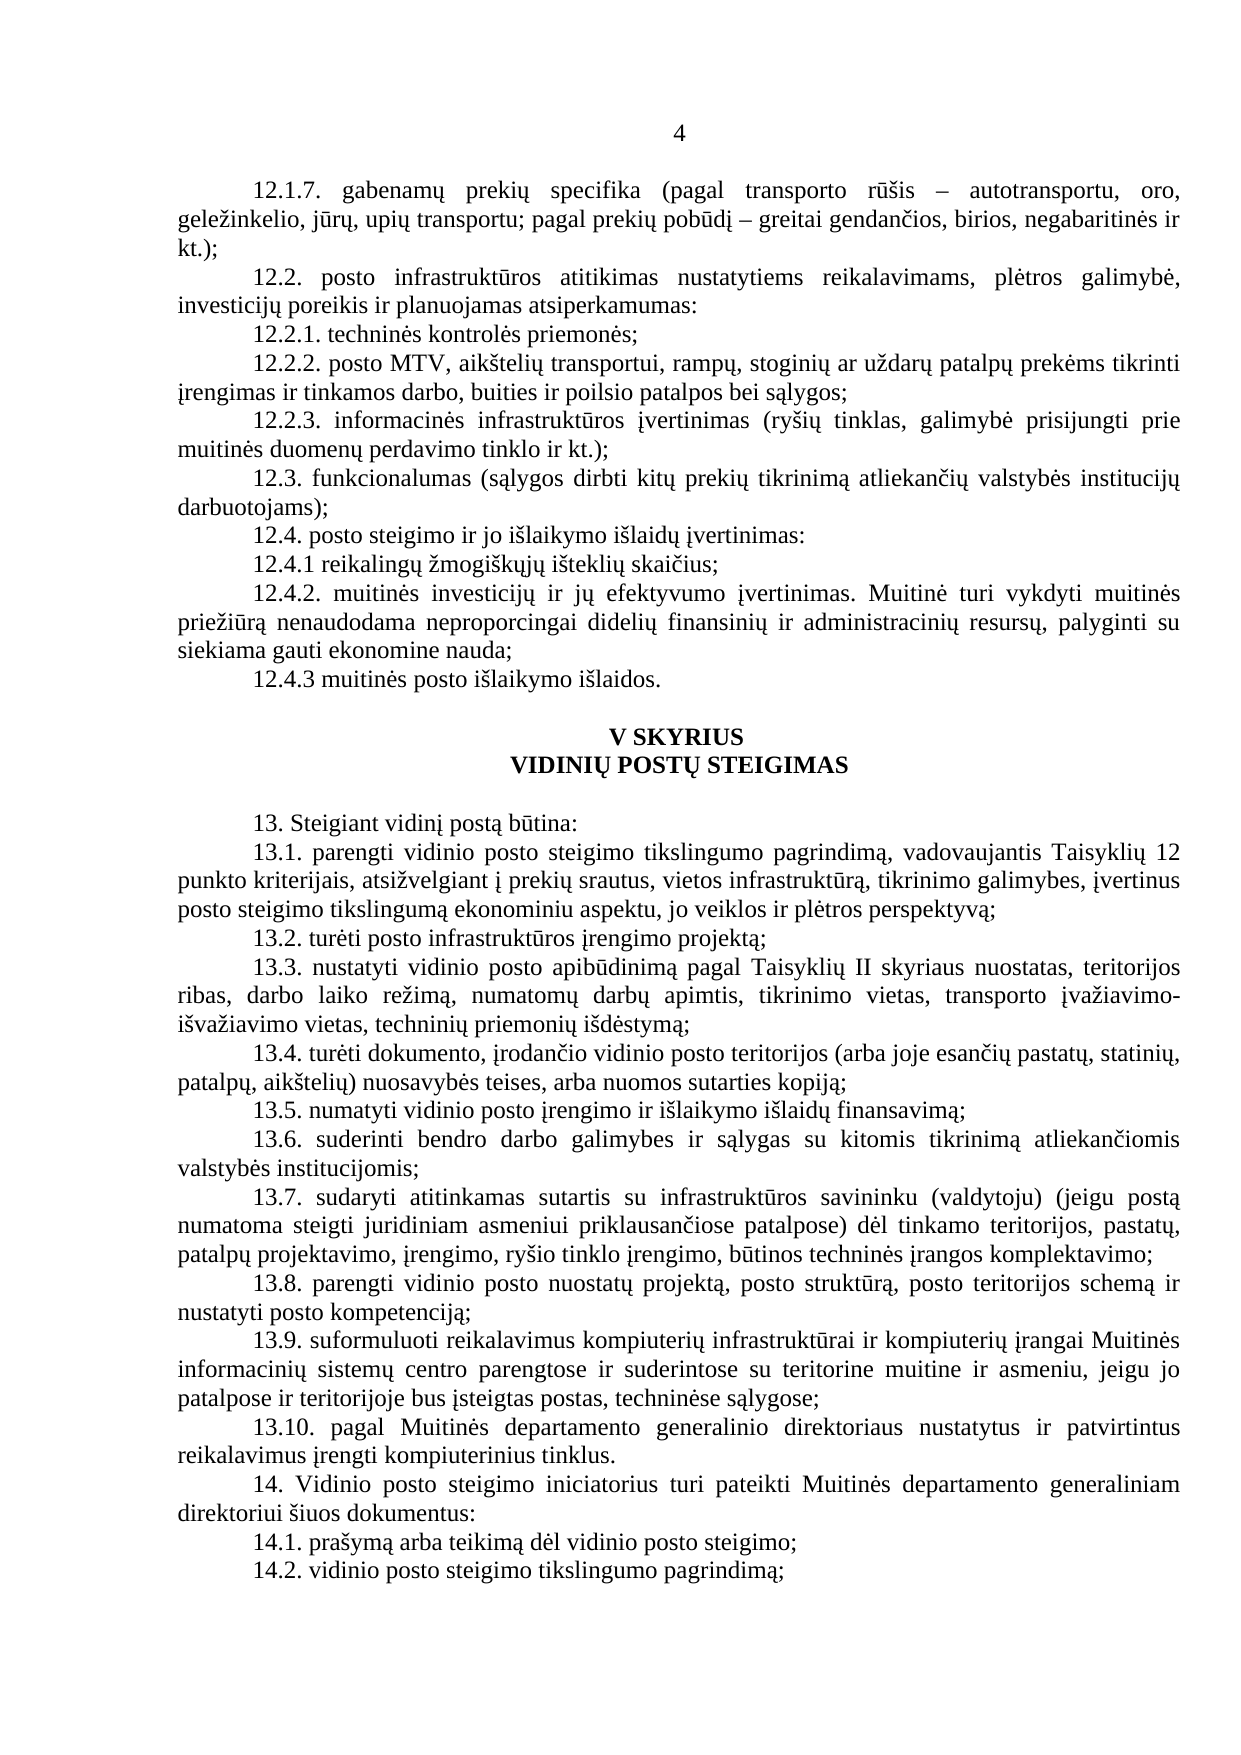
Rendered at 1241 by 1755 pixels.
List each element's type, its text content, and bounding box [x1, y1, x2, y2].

text V SKYRIUS [177, 722, 1181, 751]
text 12.2.3. informacinės infrastruktūros įvertinimas (ryšių tinklas, galimybė prisijungti prie muitinės duomenų perdavimo tinklo ir kt.); [177, 406, 1181, 463]
text 12.4.1 reikalingų žmogiškųjų išteklių skaičius; [177, 549, 1181, 578]
text 13.4. turėti dokumento, įrodančio vidinio posto teritorijos (arba joje esančių pastatų, statinių, patalpų, aikštelių) nuosavybės teises, arba nuomos sutarties kopiją; [177, 1038, 1181, 1096]
text 12.4.2. muitinės investicijų ir jų efektyvumo įvertinimas. Muitinė turi vykdyti muitinės priežiūrą nenaudodama neproporcingai didelių finansinių ir administracinių resursų, palyginti su siekiama gauti ekonomine nauda; [177, 578, 1181, 664]
text 12.4. posto steigimo ir jo išlaikymo išlaidų įvertinimas: [177, 521, 1181, 549]
text 12.4.3 muitinės posto išlaikymo išlaidos. [177, 664, 1181, 693]
text 12.1.7. gabenamų prekių specifika (pagal transporto rūšis – autotransportu, oro, geležinkelio, jūrų, upių transportu; pagal prekių pobūdį – greitai gendančios, birios, negabaritinės ir kt.); [177, 176, 1181, 262]
text 13.2. turėti posto infrastruktūros įrengimo projektą; [177, 923, 1181, 952]
text 13.1. parengti vidinio posto steigimo tikslingumo pagrindimą, vadovaujantis Taisyklių 12 punkto kriterijais, atsižvelgiant į prekių srautus, vietos infrastruktūrą, tikrinimo galimybes, įvertinus posto steigimo tikslingumą ekonominiu aspektu, jo veiklos ir plėtros perspektyvą; [177, 837, 1181, 923]
text 13.10. pagal Muitinės departamento generalinio direktoriaus nustatytus ir patvirtintus reikalavimus įrengti kompiuterinius tinklus. [177, 1412, 1181, 1469]
text 14.1. prašymą arba teikimą dėl vidinio posto steigimo; [177, 1527, 1181, 1556]
text 13.8. parengti vidinio posto nuostatų projektą, posto struktūrą, posto teritorijos schemą ir nustatyti posto kompetenciją; [177, 1268, 1181, 1326]
text 14.2. vidinio posto steigimo tikslingumo pagrindimą; [177, 1556, 1181, 1584]
text 13.6. suderinti bendro darbo galimybes ir sąlygas su kitomis tikrinimą atliekančiomis valstybės institucijomis; [177, 1124, 1181, 1182]
text 13. Steigiant vidinį postą būtina: [177, 808, 1181, 837]
text 13.9. suformuluoti reikalavimus kompiuterių infrastruktūrai ir kompiuterių įrangai Muitinės informacinių sistemų centro parengtose ir suderintose su teritorine muitine ir asmeniu, jeigu jo patalpose ir teritorijoje bus įsteigtas postas, techninėse sąlygose; [177, 1326, 1181, 1412]
text 14. Vidinio posto steigimo iniciatorius turi pateikti Muitinės departamento generaliniam direktoriui šiuos dokumentus: [177, 1469, 1181, 1527]
text 12.2.2. posto MTV, aikštelių transportui, rampų, stoginių ar uždarų patalpų prekėms tikrinti įrengimas ir tinkamos darbo, buities ir poilsio patalpos bei sąlygos; [177, 348, 1181, 406]
text 13.3. nustatyti vidinio posto apibūdinimą pagal Taisyklių II skyriaus nuostatas, teritorijos ribas, darbo laiko režimą, numatomų darbų apimtis, tikrinimo vietas, transporto įvažiavimo-išvažiavimo vietas, techninių priemonių išdėstymą; [177, 952, 1181, 1038]
text 12.2. posto infrastruktūros atitikimas nustatytiems reikalavimams, plėtros galimybė, investicijų poreikis ir planuojamas atsiperkamumas: [177, 262, 1181, 319]
text 13.7. sudaryti atitinkamas sutartis su infrastruktūros savininku (valdytoju) (jeigu postą numatoma steigti juridiniam asmeniui priklausančiose patalpose) dėl tinkamo teritorijos, pastatų, patalpų projektavimo, įrengimo, ryšio tinklo įrengimo, būtinos techninės įrangos komplektavimo; [177, 1182, 1181, 1268]
text 12.3. funkcionalumas (sąlygos dirbti kitų prekių tikrinimą atliekančių valstybės institucijų darbuotojams); [177, 463, 1181, 521]
text 12.2.1. techninės kontrolės priemonės; [177, 319, 1181, 348]
text 13.5. numatyti vidinio posto įrengimo ir išlaikymo išlaidų finansavimą; [177, 1096, 1181, 1124]
text VIDINIŲ POSTŲ STEIGIMAS [177, 751, 1181, 779]
